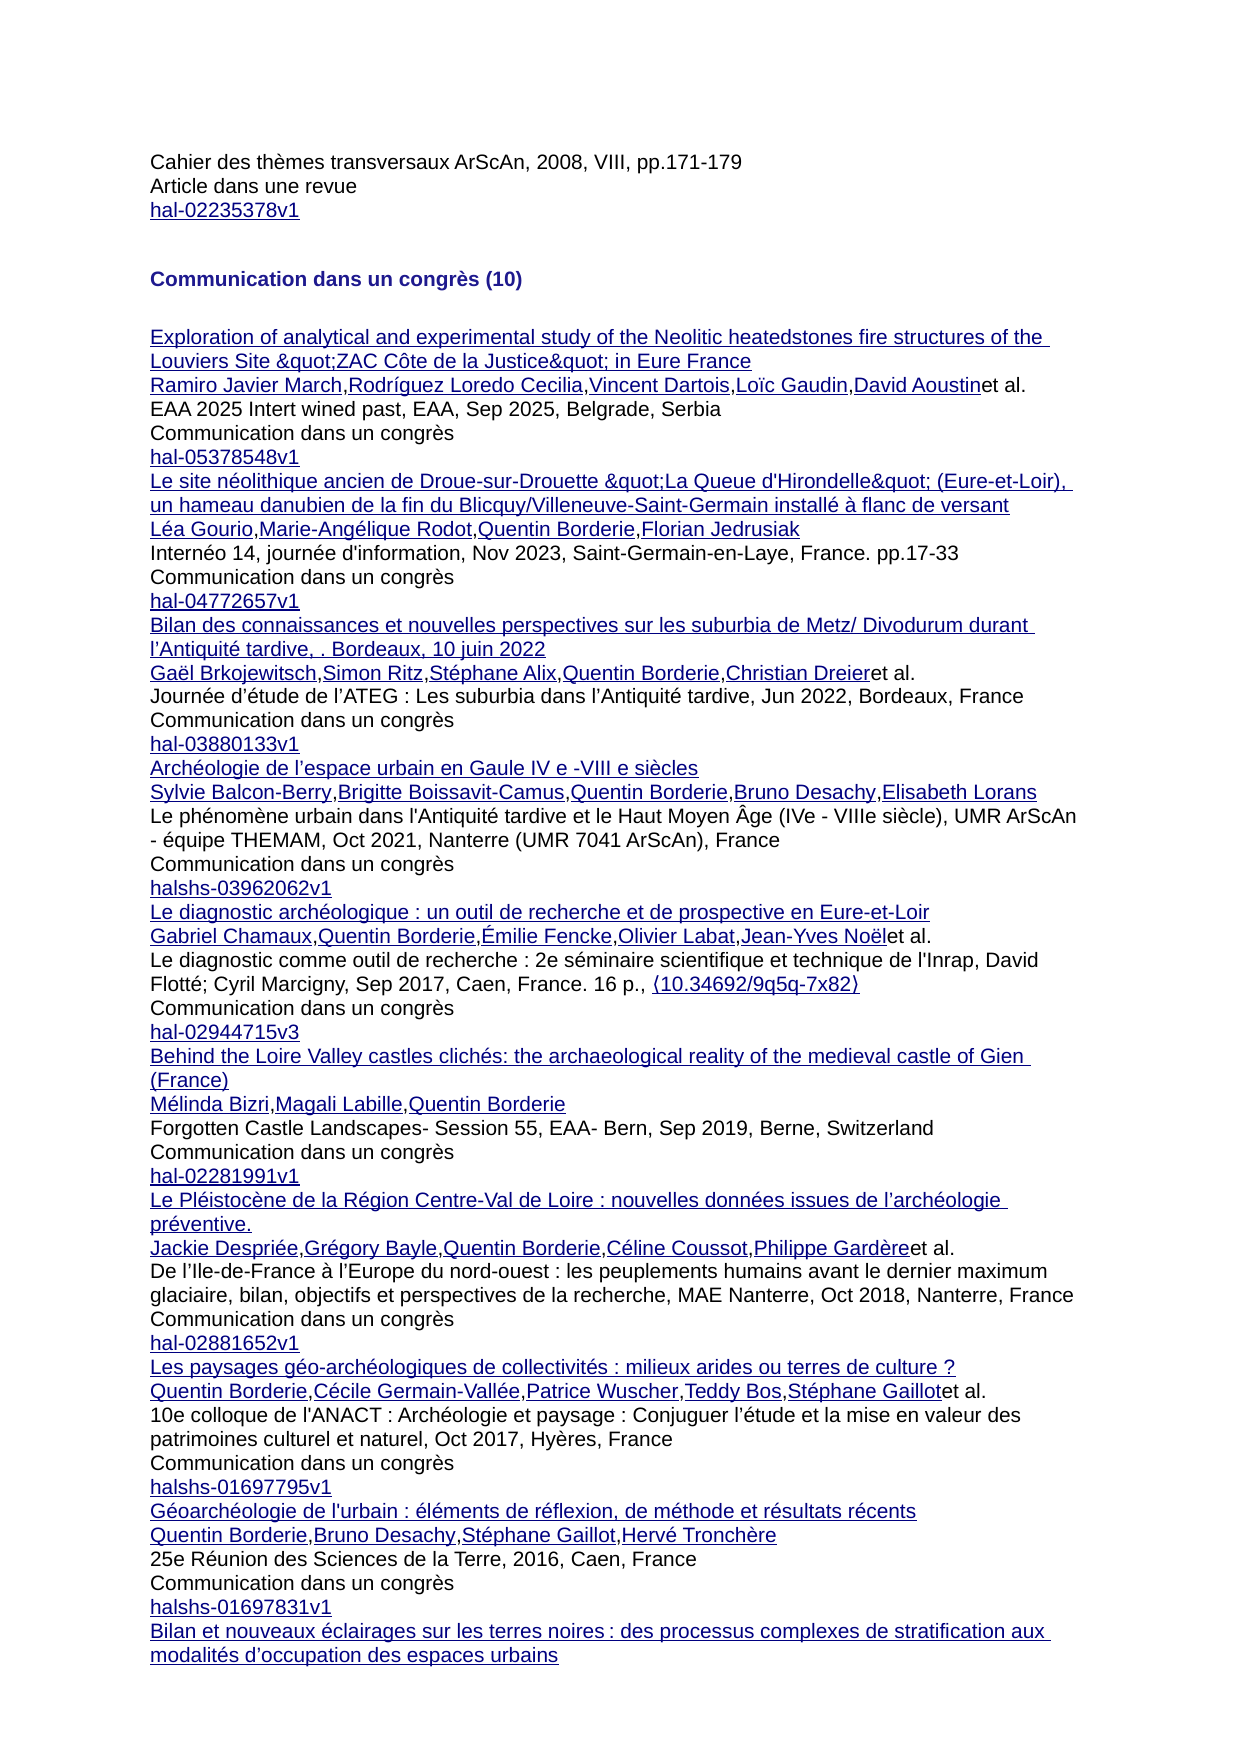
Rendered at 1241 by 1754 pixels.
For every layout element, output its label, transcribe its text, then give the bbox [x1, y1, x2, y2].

table_cell Le Pléistocène de la Région Centre-Val de Loire : nouvelles données issues de l’archéologie préventive. Jackie Despriée,Grégory Bayle,Quentin Borderie,Céline Coussot,Philippe Gardèreet al. De l’Ile-de-France à l’Europe du nord-ouest : les peuplements humains avant le dernier maximum glaciaire, bilan, objectifs et perspectives de la recherche, MAE Nanterre, Oct 2018, Nanterre, France Communication dans un congrès hal-02881652v1 [150, 1188, 1090, 1355]
table_cell Bilan et nouveaux éclairages sur les terres noires : des processus complexes de stratification aux modalités d’occupation des espaces urbains [150, 1619, 1090, 1667]
table_cell Les paysages géo-archéologiques de collectivités : milieux arides ou terres de culture ? Quentin Borderie,Cécile Germain-Vallée,Patrice Wuscher,Teddy Bos,Stéphane Gaillotet al. 10e colloque de l'ANACT : Archéologie et paysage : Conjuguer l’étude et la mise en valeur des patrimoines culturel et naturel, Oct 2017, Hyères, France Communication dans un congrès halshs-01697795v1 [150, 1355, 1090, 1499]
table_cell Cahier des thèmes transversaux ArScAn, 2008, VIII, pp.171-179 Article dans une revue hal-02235378v1 [150, 150, 1090, 222]
table_cell Géoarchéologie de l'urbain : éléments de réflexion, de méthode et résultats récents Quentin Borderie,Bruno Desachy,Stéphane Gaillot,Hervé Tronchère 25e Réunion des Sciences de la Terre, 2016, Caen, France Communication dans un congrès halshs-01697831v1 [150, 1499, 1090, 1619]
table_cell Le site néolithique ancien de Droue-sur-Drouette &quot;La Queue d'Hirondelle&quot; (Eure-et-Loir), un hameau danubien de la fin du Blicquy/Villeneuve-Saint-Germain installé à flanc de versant Léa Gourio,Marie-Angélique Rodot,Quentin Borderie,Florian Jedrusiak Internéo 14, journée d'information, Nov 2023, Saint-Germain-en-Laye, France. pp.17-33 Communication dans un congrès hal-04772657v1 [150, 469, 1090, 612]
table_cell Archéologie de l’espace urbain en Gaule IV e -VIII e siècles Sylvie Balcon-Berry,Brigitte Boissavit-Camus,Quentin Borderie,Bruno Desachy,Elisabeth Lorans Le phénomène urbain dans l'Antiquité tardive et le Haut Moyen Âge (IVe - VIIIe siècle), UMR ArScAn - équipe THEMAM, Oct 2021, Nanterre (UMR 7041 ArScAn), France Communication dans un congrès halshs-03962062v1 [150, 756, 1090, 900]
table_cell Le diagnostic archéologique : un outil de recherche et de prospective en Eure-et-Loir Gabriel Chamaux,Quentin Borderie,Émilie Fencke,Olivier Labat,Jean-Yves Noëlet al. Le diagnostic comme outil de recherche : 2e séminaire scientifique et technique de l'Inrap, David Flotté; Cyril Marcigny, Sep 2017, Caen, France. 16 p., ⟨10.34692/9q5q-7x82⟩ Communication dans un congrès hal-02944715v3 [150, 900, 1090, 1044]
table_cell Behind the Loire Valley castles clichés: the archaeological reality of the medieval castle of Gien (France) Mélinda Bizri,Magali Labille,Quentin Borderie Forgotten Castle Landscapes- Session 55, EAA- Bern, Sep 2019, Berne, Switzerland Communication dans un congrès hal-02281991v1 [150, 1044, 1090, 1187]
table_header Exploration of analytical and experimental study of the Neolitic heatedstones fire structures of the Louviers Site &quot;ZAC Côte de la Justice&quot; in Eure France Ramiro Javier March,Rodríguez Loredo Cecilia,Vincent Dartois,Loïc Gaudin,David Aoustinet al. EAA 2025 Intert wined past, EAA, Sep 2025, Belgrade, Serbia Communication dans un congrès hal-05378548v1 [150, 325, 1090, 469]
subtitle Communication dans un congrès (10) [150, 267, 1090, 291]
table_cell Bilan des connaissances et nouvelles perspectives sur les suburbia de Metz/ Divodurum durant l’Antiquité tardive, . Bordeaux, 10 juin 2022 Gaël Brkojewitsch,Simon Ritz,Stéphane Alix,Quentin Borderie,Christian Dreieret al. Journée d’étude de l’ATEG : Les suburbia dans l’Antiquité tardive, Jun 2022, Bordeaux, France Communication dans un congrès hal-03880133v1 [150, 613, 1090, 756]
